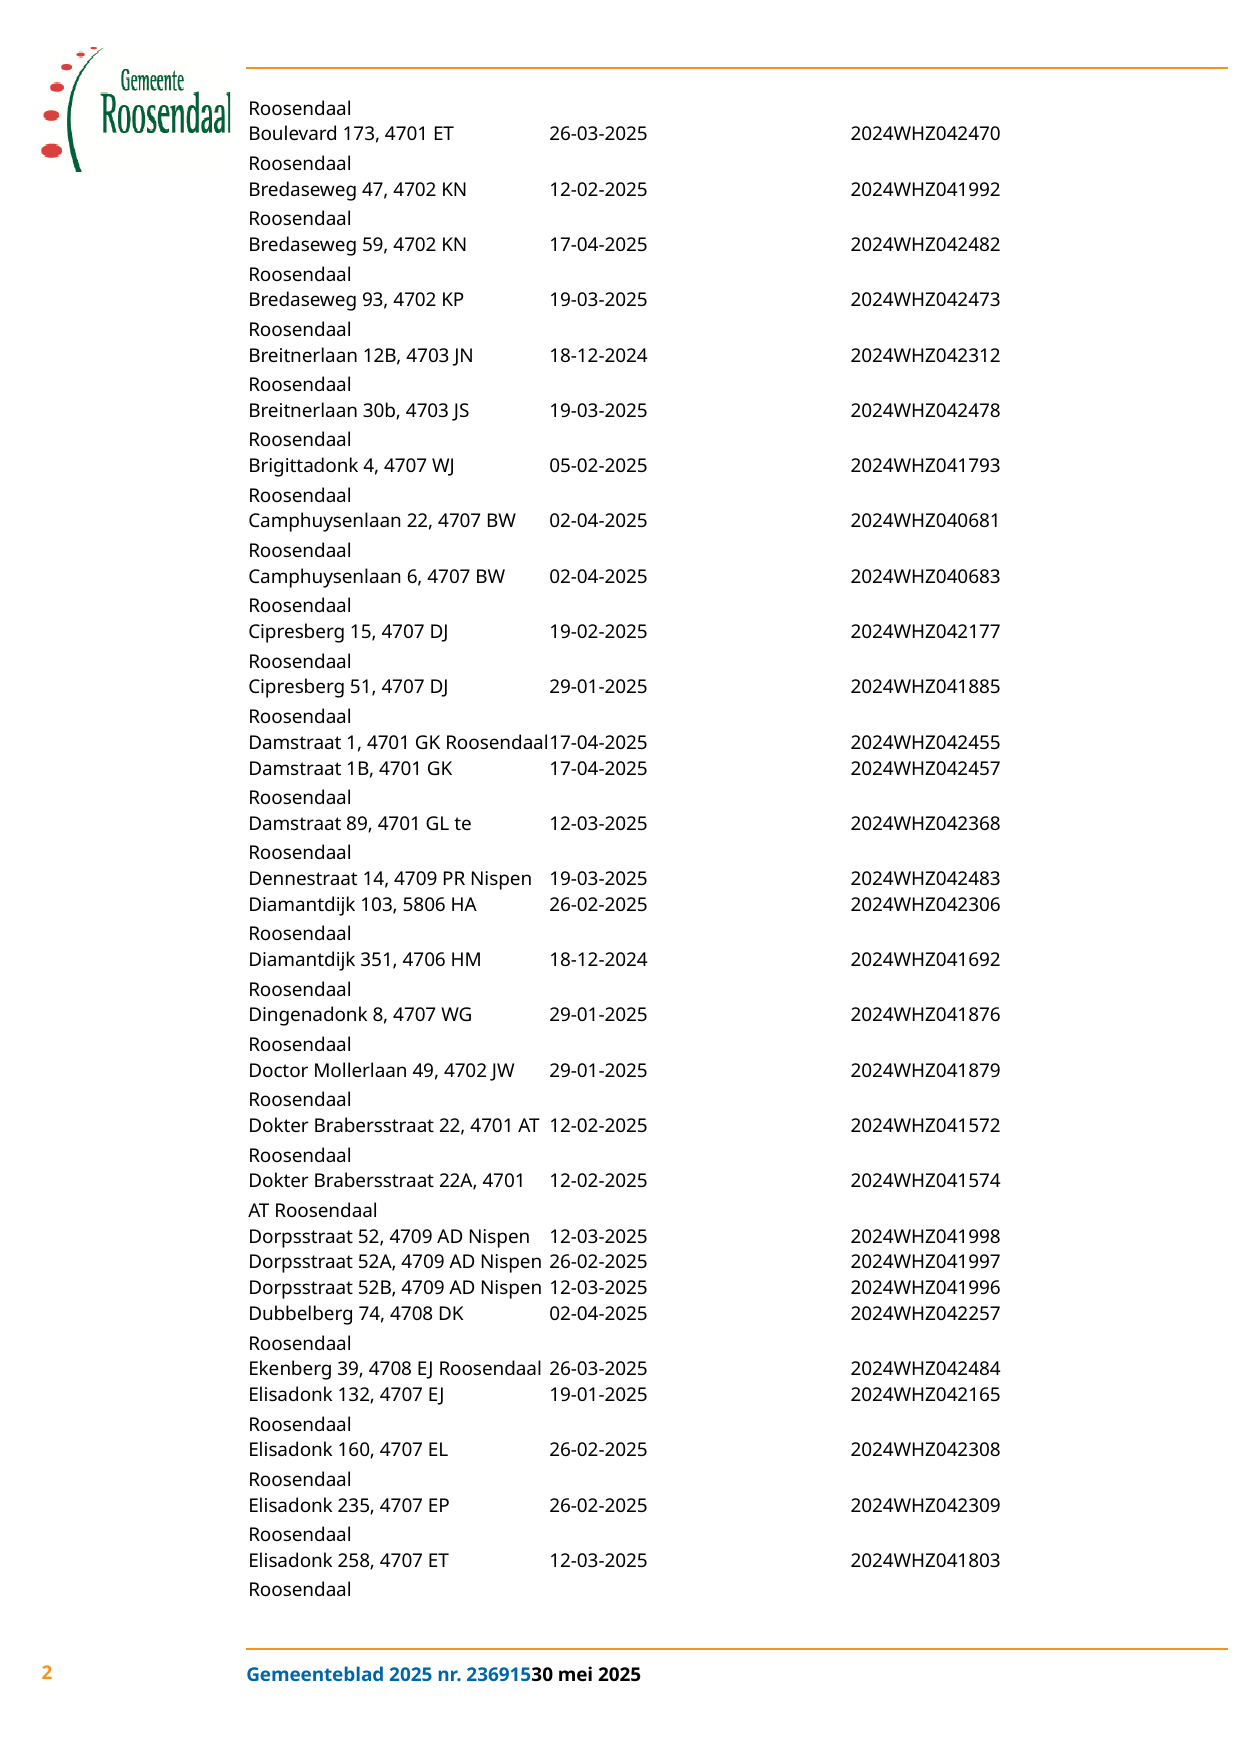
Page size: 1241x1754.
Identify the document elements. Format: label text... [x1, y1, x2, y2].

table_cell Elisadonk 132, 4707 EJ Roosendaal [248, 1381, 549, 1436]
table_cell 19-01-2025 [549, 1381, 850, 1436]
table_cell Brigittadonk 4, 4707 WJ Roosendaal [248, 453, 549, 508]
table_cell 2024WHZ042473 [850, 286, 1152, 342]
table_cell 18-12-2024 [549, 946, 850, 1002]
table_cell 12-03-2025 [549, 1274, 850, 1300]
table_cell 2024WHZ041574 [850, 1168, 1152, 1223]
table_cell 26-02-2025 [549, 1249, 850, 1274]
table_cell [850, 95, 1152, 121]
table_cell Dorpsstraat 52B, 4709 AD Nispen [248, 1274, 549, 1300]
table_cell 2024WHZ042308 [850, 1436, 1152, 1492]
table_cell Camphuysenlaan 6, 4707 BW Roosendaal [248, 563, 549, 618]
table_cell 29-01-2025 [549, 674, 850, 729]
table_cell Boulevard 173, 4701 ET Roosendaal [248, 121, 549, 176]
table_cell 18-12-2024 [549, 342, 850, 397]
table_cell Elisadonk 160, 4707 EL Roosendaal [248, 1436, 549, 1492]
table_cell Dennestraat 14, 4709 PR Nispen [248, 865, 549, 891]
table_cell 02-04-2025 [549, 1300, 850, 1355]
table_cell 26-02-2025 [549, 1436, 850, 1492]
table_cell 12-02-2025 [549, 1168, 850, 1223]
table_cell Bredaseweg 59, 4702 KN Roosendaal [248, 231, 549, 286]
table_cell 29-01-2025 [549, 1057, 850, 1112]
table_cell Dubbelberg 74, 4708 DK Roosendaal [248, 1300, 549, 1355]
table_cell 2024WHZ041793 [850, 453, 1152, 508]
table_cell Dokter Brabersstraat 22A, 4701 AT Roosendaal [248, 1168, 549, 1223]
table_cell 2024WHZ041885 [850, 674, 1152, 729]
table_cell Dingenadonk 8, 4707 WG Roosendaal [248, 1002, 549, 1057]
table_cell 2024WHZ041996 [850, 1274, 1152, 1300]
table_cell 2024WHZ042165 [850, 1381, 1152, 1436]
table_cell 2024WHZ041879 [850, 1057, 1152, 1112]
table_cell 12-02-2025 [549, 176, 850, 231]
table_cell 26-03-2025 [549, 121, 850, 176]
table_cell Dorpsstraat 52A, 4709 AD Nispen [248, 1249, 549, 1274]
table_cell Elisadonk 235, 4707 EP Roosendaal [248, 1492, 549, 1547]
table_cell 19-03-2025 [549, 397, 850, 452]
table_cell 2024WHZ042309 [850, 1492, 1152, 1547]
table_cell Breitnerlaan 12B, 4703 JN Roosendaal [248, 342, 549, 397]
table_cell Breitnerlaan 30b, 4703 JS Roosendaal [248, 397, 549, 452]
table_cell Bredaseweg 93, 4702 KP Roosendaal [248, 286, 549, 342]
table_cell 2024WHZ041692 [850, 946, 1152, 1002]
table_cell 05-02-2025 [549, 453, 850, 508]
table_cell Diamantdijk 351, 4706 HM Roosendaal [248, 946, 549, 1002]
table_cell 2024WHZ042482 [850, 231, 1152, 286]
table_cell 26-02-2025 [549, 891, 850, 946]
table_cell 2024WHZ040681 [850, 508, 1152, 563]
table_cell 2024WHZ042455 [850, 729, 1152, 755]
table_cell 2024WHZ042478 [850, 397, 1152, 452]
table_cell 2024WHZ042483 [850, 865, 1152, 891]
table_cell [549, 95, 850, 121]
table_cell Bredaseweg 47, 4702 KN Roosendaal [248, 176, 549, 231]
table_cell 2024WHZ040683 [850, 563, 1152, 618]
table_cell Ekenberg 39, 4708 EJ Roosendaal [248, 1355, 549, 1381]
table_cell Diamantdijk 103, 5806 HA Roosendaal [248, 891, 549, 946]
table_cell 2024WHZ041876 [850, 1002, 1152, 1057]
table_cell 19-03-2025 [549, 286, 850, 342]
table_cell 2024WHZ041997 [850, 1249, 1152, 1274]
table_cell 12-03-2025 [549, 810, 850, 865]
table_cell Elisadonk 258, 4707 ET Roosendaal [248, 1547, 549, 1602]
table_cell 2024WHZ042457 [850, 755, 1152, 810]
table_cell 2024WHZ041803 [850, 1547, 1152, 1602]
picture [41, 47, 231, 172]
table_cell Doctor Mollerlaan 49, 4702 JW Roosendaal [248, 1057, 549, 1112]
table_cell 2024WHZ041998 [850, 1223, 1152, 1249]
table_cell Dorpsstraat 52, 4709 AD Nispen [248, 1223, 549, 1249]
table_cell 12-03-2025 [549, 1547, 850, 1602]
table_cell 02-04-2025 [549, 563, 850, 618]
table_cell 2024WHZ042470 [850, 121, 1152, 176]
table_cell 19-03-2025 [549, 865, 850, 891]
table_cell 2024WHZ042368 [850, 810, 1152, 865]
table_cell 12-03-2025 [549, 1223, 850, 1249]
table_cell 2024WHZ042484 [850, 1355, 1152, 1381]
table_cell 26-02-2025 [549, 1492, 850, 1547]
table_cell 26-03-2025 [549, 1355, 850, 1381]
table_cell 17-04-2025 [549, 231, 850, 286]
table_cell Damstraat 1B, 4701 GK Roosendaal [248, 755, 549, 810]
table_cell 02-04-2025 [549, 508, 850, 563]
table_cell 2024WHZ041572 [850, 1112, 1152, 1168]
table_cell 19-02-2025 [549, 618, 850, 674]
table_cell Cipresberg 15, 4707 DJ Roosendaal [248, 618, 549, 674]
table_cell 29-01-2025 [549, 1002, 850, 1057]
table_cell 2024WHZ042257 [850, 1300, 1152, 1355]
table_cell 12-02-2025 [549, 1112, 850, 1168]
table_cell Damstraat 89, 4701 GL te Roosendaal [248, 810, 549, 865]
table_cell 2024WHZ042306 [850, 891, 1152, 946]
table_cell Dokter Brabersstraat 22, 4701 AT Roosendaal [248, 1112, 549, 1168]
table_cell 17-04-2025 [549, 729, 850, 755]
table_cell 2024WHZ041992 [850, 176, 1152, 231]
table_cell Damstraat 1, 4701 GK Roosendaal [248, 729, 549, 755]
table_cell Roosendaal [248, 95, 549, 121]
table_cell 2024WHZ042312 [850, 342, 1152, 397]
table_cell 2024WHZ042177 [850, 618, 1152, 674]
table_cell Cipresberg 51, 4707 DJ Roosendaal [248, 674, 549, 729]
table_cell Camphuysenlaan 22, 4707 BW Roosendaal [248, 508, 549, 563]
table_cell 17-04-2025 [549, 755, 850, 810]
